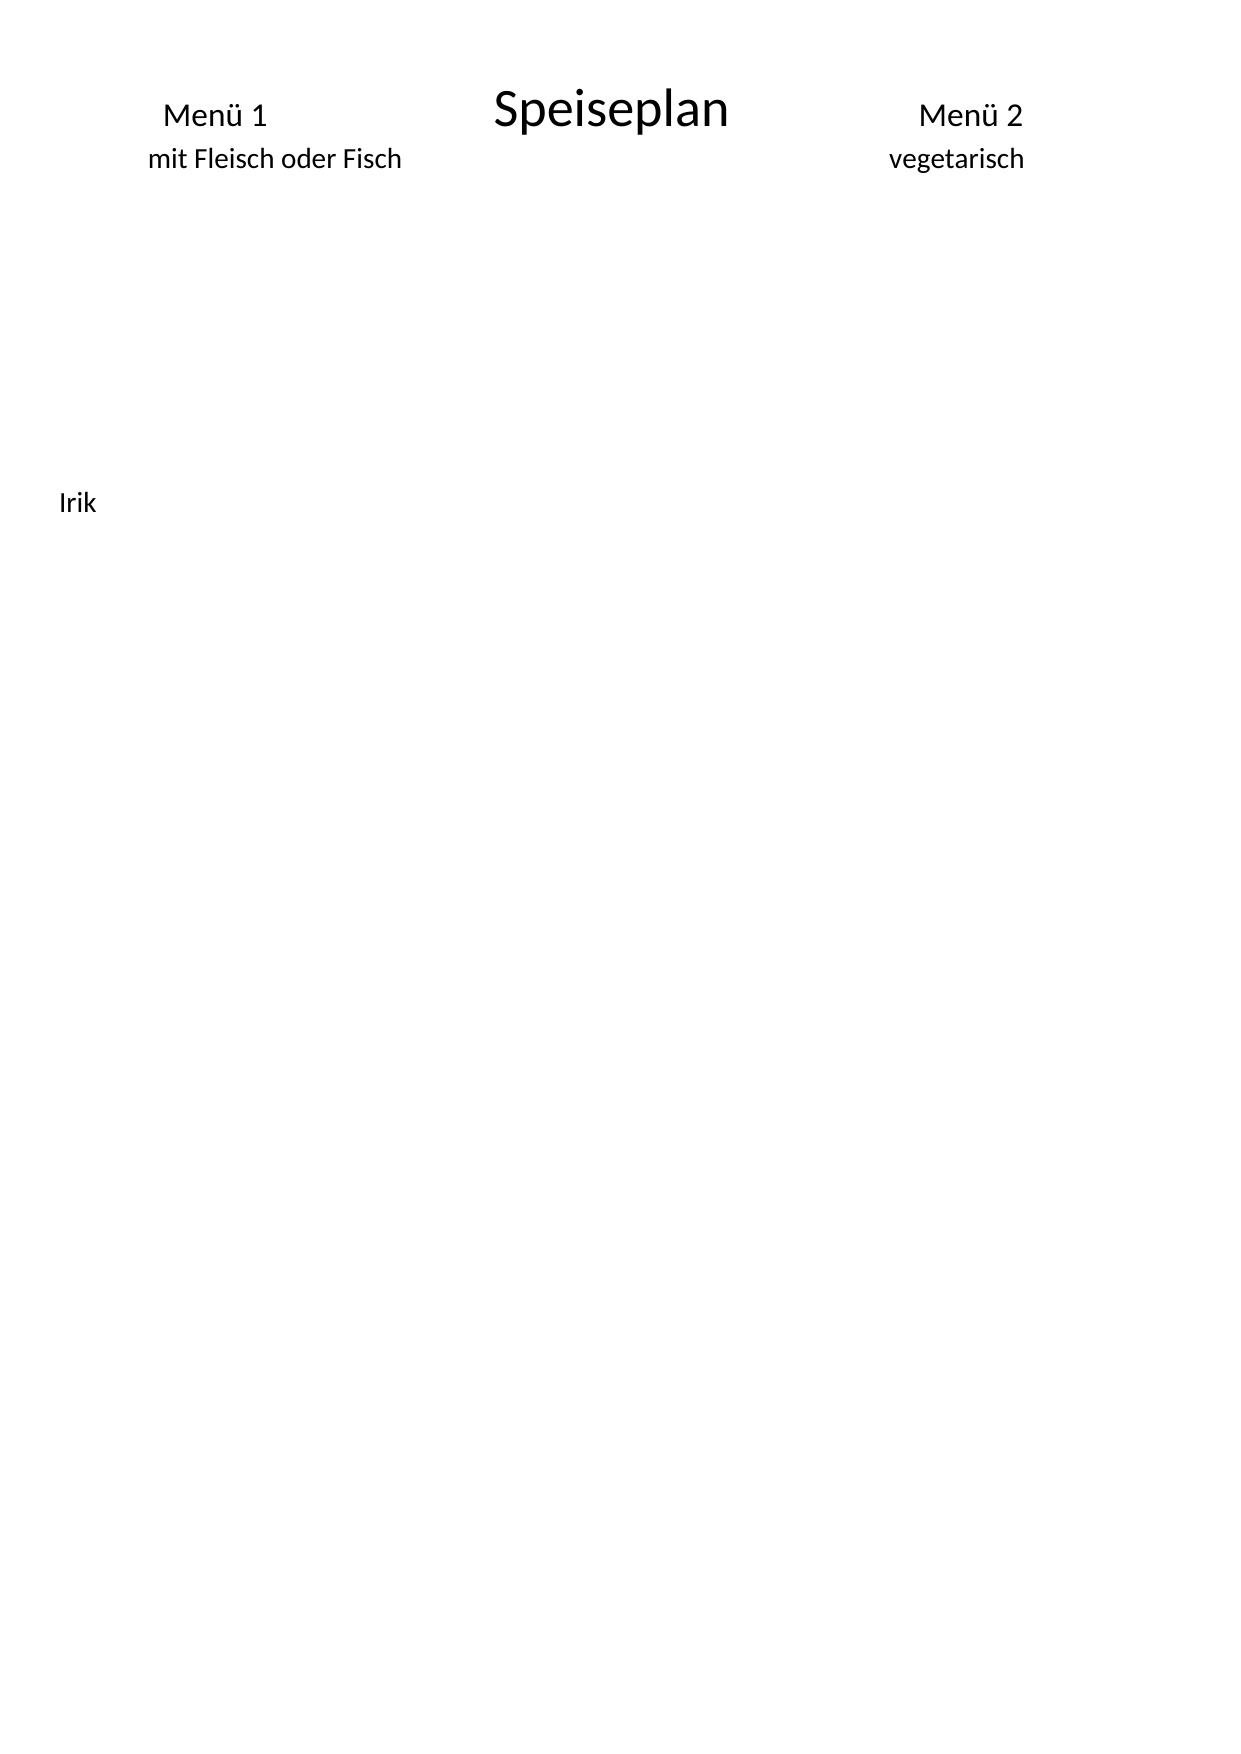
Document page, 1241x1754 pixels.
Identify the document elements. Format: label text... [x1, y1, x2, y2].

text Irik [59, 484, 1240, 520]
